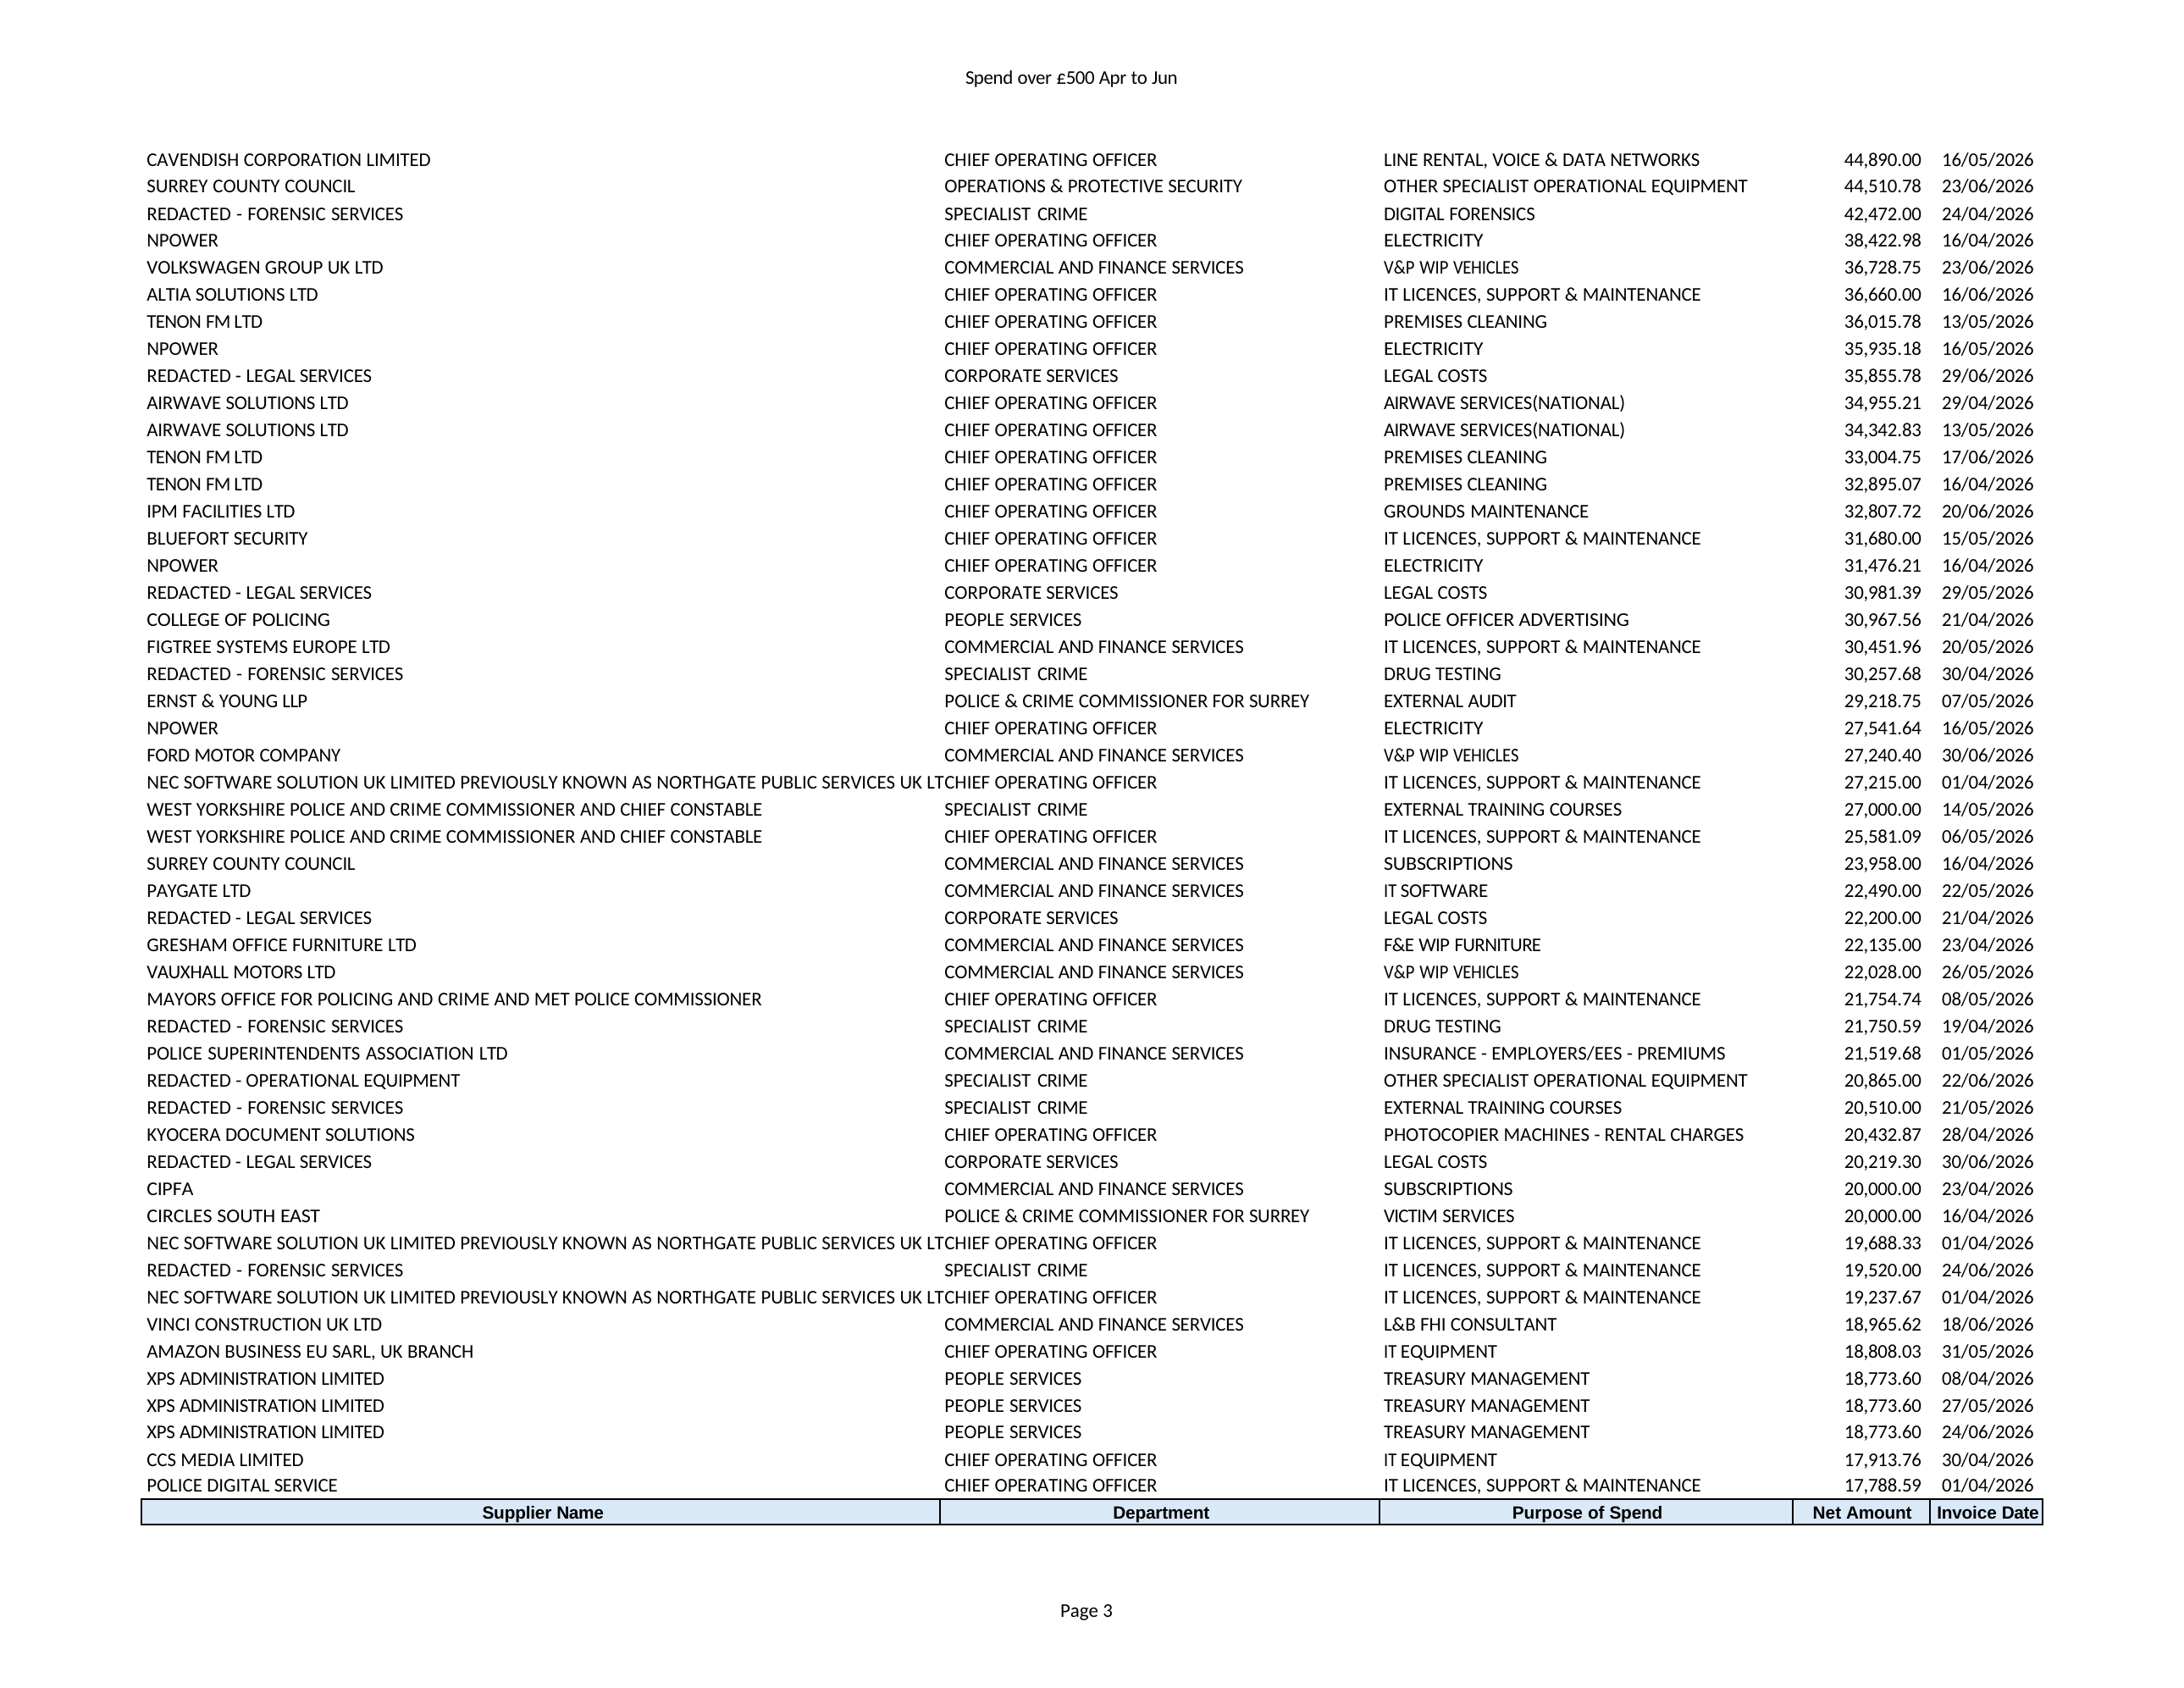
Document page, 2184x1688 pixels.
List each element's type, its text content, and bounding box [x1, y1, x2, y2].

table_cell NPOWER [141, 715, 940, 741]
table_cell CIRCLES SOUTH EAST [141, 1202, 940, 1229]
table_cell 20,219.30 [1793, 1148, 1930, 1175]
table_cell KYOCERA DOCUMENT SOLUTIONS [141, 1121, 940, 1148]
table_cell 21,519.68 [1793, 1039, 1930, 1066]
table_cell COMMERCIAL AND FINANCE SERVICES [940, 741, 1380, 768]
table_cell COMMERCIAL AND FINANCE SERVICES [940, 958, 1380, 985]
table_cell 28/04/2026 [1930, 1121, 2043, 1148]
table_cell GROUNDS MAINTENANCE [1380, 498, 1793, 524]
table_cell 23/04/2026 [1930, 1175, 2043, 1202]
table_cell 24/04/2026 [1930, 200, 2043, 227]
table_cell PEOPLE SERVICES [940, 1364, 1380, 1392]
table_cell SPECIALIST CRIME [940, 1066, 1380, 1093]
table_cell L&B FHI CONSULTANT [1380, 1310, 1793, 1337]
table_cell CORPORATE SERVICES [940, 904, 1380, 931]
table_cell CHIEF OPERATING OFFICER [940, 769, 1380, 795]
table_cell PEOPLE SERVICES [940, 1392, 1380, 1419]
table_cell 29/06/2026 [1930, 363, 2043, 390]
table_cell POLICE DIGITAL SERVICE [141, 1473, 940, 1498]
table_cell 14/05/2026 [1930, 795, 2043, 822]
table_cell SPECIALIST CRIME [940, 1012, 1380, 1039]
table_cell 19,688.33 [1793, 1229, 1930, 1256]
table_cell LEGAL COSTS [1380, 579, 1793, 606]
table_cell 34,342.83 [1793, 417, 1930, 444]
table_cell GRESHAM OFFICE FURNITURE LTD [141, 931, 940, 958]
table_cell 22,490.00 [1793, 877, 1930, 904]
table_cell CIPFA [141, 1175, 940, 1202]
table_cell CHIEF OPERATING OFFICER [940, 498, 1380, 524]
table_cell NPOWER [141, 552, 940, 578]
table_cell 29,218.75 [1793, 687, 1930, 714]
table_cell 18,965.62 [1793, 1310, 1930, 1337]
table_cell VINCI CONSTRUCTION UK LTD [141, 1310, 940, 1337]
table_cell DRUG TESTING [1380, 1012, 1793, 1039]
table_cell COMMERCIAL AND FINANCE SERVICES [940, 850, 1380, 877]
table_cell COMMERCIAL AND FINANCE SERVICES [940, 1039, 1380, 1066]
table_header Supplier Name [142, 1500, 939, 1524]
table_cell NEC SOFTWARE SOLUTION UK LIMITED PREVIOUSLY KNOWN AS NORTHGATE PUBLIC SERVICES UK LT [141, 769, 940, 795]
table_cell CHIEF OPERATING OFFICER [940, 281, 1380, 308]
table_cell CHIEF OPERATING OFFICER [940, 1121, 1380, 1148]
table_cell CHIEF OPERATING OFFICER [940, 1473, 1380, 1498]
table_cell 21/05/2026 [1930, 1093, 2043, 1121]
table_cell 33,004.75 [1793, 444, 1930, 471]
table_cell CHIEF OPERATING OFFICER [940, 471, 1380, 498]
table_cell CHIEF OPERATING OFFICER [940, 985, 1380, 1012]
table_cell AMAZON BUSINESS EU SARL, UK BRANCH [141, 1337, 940, 1364]
table_cell 18/06/2026 [1930, 1310, 2043, 1337]
table_cell XPS ADMINISTRATION LIMITED [141, 1364, 940, 1392]
table_cell 29/04/2026 [1930, 390, 2043, 417]
table_cell SUBSCRIPTIONS [1380, 1175, 1793, 1202]
table_cell REDACTED - FORENSIC SERVICES [141, 661, 940, 687]
table_cell 22,028.00 [1793, 958, 1930, 985]
table_cell 30,257.68 [1793, 661, 1930, 687]
table_cell 36,728.75 [1793, 254, 1930, 281]
table_cell NPOWER [141, 335, 940, 363]
table_cell CHIEF OPERATING OFFICER [940, 227, 1380, 254]
table_cell IT LICENCES, SUPPORT & MAINTENANCE [1380, 634, 1793, 660]
table_cell TENON FM LTD [141, 471, 940, 498]
table_cell 01/04/2026 [1930, 769, 2043, 795]
table_cell TREASURY MANAGEMENT [1380, 1419, 1793, 1446]
table_cell 31/05/2026 [1930, 1337, 2043, 1364]
table_cell SPECIALIST CRIME [940, 200, 1380, 227]
table_cell OTHER SPECIALIST OPERATIONAL EQUIPMENT [1380, 1066, 1793, 1093]
table_cell 16/04/2026 [1930, 850, 2043, 877]
table_cell 21/04/2026 [1930, 904, 2043, 931]
table_cell 16/05/2026 [1930, 335, 2043, 363]
table_cell COMMERCIAL AND FINANCE SERVICES [940, 634, 1380, 660]
table_cell NEC SOFTWARE SOLUTION UK LIMITED PREVIOUSLY KNOWN AS NORTHGATE PUBLIC SERVICES UK LT [141, 1283, 940, 1310]
table_cell POLICE & CRIME COMMISSIONER FOR SURREY [940, 1202, 1380, 1229]
table_cell LEGAL COSTS [1380, 363, 1793, 390]
table_cell IT LICENCES, SUPPORT & MAINTENANCE [1380, 525, 1793, 552]
table_cell SURREY COUNTY COUNCIL [141, 173, 940, 200]
table_cell ELECTRICITY [1380, 552, 1793, 578]
table_cell COMMERCIAL AND FINANCE SERVICES [940, 1310, 1380, 1337]
table_cell CHIEF OPERATING OFFICER [940, 1229, 1380, 1256]
table_cell 17,788.59 [1793, 1473, 1930, 1498]
table_cell 34,955.21 [1793, 390, 1930, 417]
table_cell IT LICENCES, SUPPORT & MAINTENANCE [1380, 1229, 1793, 1256]
table_cell COMMERCIAL AND FINANCE SERVICES [940, 254, 1380, 281]
table_cell CHIEF OPERATING OFFICER [940, 525, 1380, 552]
table_cell PAYGATE LTD [141, 877, 940, 904]
table_cell TENON FM LTD [141, 444, 940, 471]
table_header Invoice Date [1931, 1500, 2042, 1524]
table_cell REDACTED - FORENSIC SERVICES [141, 1256, 940, 1283]
table_cell OTHER SPECIALIST OPERATIONAL EQUIPMENT [1380, 173, 1793, 200]
table_cell POLICE & CRIME COMMISSIONER FOR SURREY [940, 687, 1380, 714]
table_cell 23/06/2026 [1930, 254, 2043, 281]
table_cell ELECTRICITY [1380, 227, 1793, 254]
table_cell CHIEF OPERATING OFFICER [940, 552, 1380, 578]
table_cell 24/06/2026 [1930, 1419, 2043, 1446]
table_cell 30/06/2026 [1930, 741, 2043, 768]
table_cell 19,520.00 [1793, 1256, 1930, 1283]
table_cell IT LICENCES, SUPPORT & MAINTENANCE [1380, 1473, 1793, 1498]
table_cell 30,967.56 [1793, 606, 1930, 633]
table_cell 18,773.60 [1793, 1392, 1930, 1419]
table_cell REDACTED - LEGAL SERVICES [141, 904, 940, 931]
table_cell 27,215.00 [1793, 769, 1930, 795]
table_cell PREMISES CLEANING [1380, 444, 1793, 471]
table_cell DIGITAL FORENSICS [1380, 200, 1793, 227]
table_cell XPS ADMINISTRATION LIMITED [141, 1419, 940, 1446]
table_cell 27,240.40 [1793, 741, 1930, 768]
table_cell 24/06/2026 [1930, 1256, 2043, 1283]
table_cell 07/05/2026 [1930, 687, 2043, 714]
table_cell NEC SOFTWARE SOLUTION UK LIMITED PREVIOUSLY KNOWN AS NORTHGATE PUBLIC SERVICES UK LT [141, 1229, 940, 1256]
table_cell 29/05/2026 [1930, 579, 2043, 606]
table_cell ERNST & YOUNG LLP [141, 687, 940, 714]
table_cell REDACTED - FORENSIC SERVICES [141, 1012, 940, 1039]
table_cell 16/05/2026 [1930, 147, 2043, 173]
table_cell PHOTOCOPIER MACHINES - RENTAL CHARGES [1380, 1121, 1793, 1148]
table_cell 13/05/2026 [1930, 308, 2043, 335]
table_cell 17/06/2026 [1930, 444, 2043, 471]
table_cell 27,000.00 [1793, 795, 1930, 822]
table_cell 36,660.00 [1793, 281, 1930, 308]
table_cell 30,981.39 [1793, 579, 1930, 606]
table_cell INSURANCE - EMPLOYERS/EES - PREMIUMS [1380, 1039, 1793, 1066]
table_cell COMMERCIAL AND FINANCE SERVICES [940, 877, 1380, 904]
table_cell 16/04/2026 [1930, 471, 2043, 498]
table_cell 21,750.59 [1793, 1012, 1930, 1039]
table_cell 18,808.03 [1793, 1337, 1930, 1364]
table_cell 16/05/2026 [1930, 715, 2043, 741]
table_cell XPS ADMINISTRATION LIMITED [141, 1392, 940, 1419]
table_cell V&P WIP VEHICLES [1380, 958, 1793, 985]
table_cell CHIEF OPERATING OFFICER [940, 417, 1380, 444]
table_cell DRUG TESTING [1380, 661, 1793, 687]
table_cell EXTERNAL TRAINING COURSES [1380, 795, 1793, 822]
table_cell LEGAL COSTS [1380, 904, 1793, 931]
table_cell 23/06/2026 [1930, 173, 2043, 200]
table_cell OPERATIONS & PROTECTIVE SECURITY [940, 173, 1380, 200]
table_cell WEST YORKSHIRE POLICE AND CRIME COMMISSIONER AND CHIEF CONSTABLE [141, 822, 940, 850]
table_cell COMMERCIAL AND FINANCE SERVICES [940, 1175, 1380, 1202]
table_cell COLLEGE OF POLICING [141, 606, 940, 633]
table_cell CHIEF OPERATING OFFICER [940, 308, 1380, 335]
table_cell REDACTED - LEGAL SERVICES [141, 579, 940, 606]
table_cell 20,865.00 [1793, 1066, 1930, 1093]
table_cell 30,451.96 [1793, 634, 1930, 660]
table_cell CORPORATE SERVICES [940, 579, 1380, 606]
table_cell ELECTRICITY [1380, 715, 1793, 741]
table_cell 22/05/2026 [1930, 877, 2043, 904]
table_cell 23/04/2026 [1930, 931, 2043, 958]
table_cell 08/04/2026 [1930, 1364, 2043, 1392]
table_cell REDACTED - OPERATIONAL EQUIPMENT [141, 1066, 940, 1093]
table_cell 01/05/2026 [1930, 1039, 2043, 1066]
table_cell 01/04/2026 [1930, 1229, 2043, 1256]
table_cell EXTERNAL TRAINING COURSES [1380, 1093, 1793, 1121]
table_cell NPOWER [141, 227, 940, 254]
table_cell 30/04/2026 [1930, 1446, 2043, 1473]
table_cell 21/04/2026 [1930, 606, 2043, 633]
table_cell 38,422.98 [1793, 227, 1930, 254]
table_cell 18,773.60 [1793, 1364, 1930, 1392]
table_cell PREMISES CLEANING [1380, 308, 1793, 335]
table_cell V&P WIP VEHICLES [1380, 741, 1793, 768]
table_cell IT LICENCES, SUPPORT & MAINTENANCE [1380, 281, 1793, 308]
table_cell 06/05/2026 [1930, 822, 2043, 850]
table_cell FORD MOTOR COMPANY [141, 741, 940, 768]
table_cell 22,200.00 [1793, 904, 1930, 931]
table_header Purpose of Spend [1380, 1500, 1792, 1524]
table_cell REDACTED - LEGAL SERVICES [141, 363, 940, 390]
table_cell AIRWAVE SOLUTIONS LTD [141, 390, 940, 417]
table_cell 30/06/2026 [1930, 1148, 2043, 1175]
table_cell IT EQUIPMENT [1380, 1337, 1793, 1364]
table_cell PEOPLE SERVICES [940, 606, 1380, 633]
table_cell 16/04/2026 [1930, 227, 2043, 254]
table_cell BLUEFORT SECURITY [141, 525, 940, 552]
table_cell IT LICENCES, SUPPORT & MAINTENANCE [1380, 985, 1793, 1012]
table_cell IT LICENCES, SUPPORT & MAINTENANCE [1380, 1256, 1793, 1283]
table_cell 44,510.78 [1793, 173, 1930, 200]
table_cell CHIEF OPERATING OFFICER [940, 390, 1380, 417]
table_cell MAYORS OFFICE FOR POLICING AND CRIME AND MET POLICE COMMISSIONER [141, 985, 940, 1012]
table_cell SPECIALIST CRIME [940, 661, 1380, 687]
table_cell TENON FM LTD [141, 308, 940, 335]
table_cell 32,895.07 [1793, 471, 1930, 498]
table_cell CORPORATE SERVICES [940, 1148, 1380, 1175]
table_cell 01/04/2026 [1930, 1283, 2043, 1310]
table_cell 19,237.67 [1793, 1283, 1930, 1310]
table_cell ELECTRICITY [1380, 335, 1793, 363]
table_cell 30/04/2026 [1930, 661, 2043, 687]
table_cell CHIEF OPERATING OFFICER [940, 715, 1380, 741]
table_cell 23,958.00 [1793, 850, 1930, 877]
table_cell SUBSCRIPTIONS [1380, 850, 1793, 877]
table_cell IT SOFTWARE [1380, 877, 1793, 904]
table_cell SPECIALIST CRIME [940, 1256, 1380, 1283]
table_cell AIRWAVE SOLUTIONS LTD [141, 417, 940, 444]
table_cell IPM FACILITIES LTD [141, 498, 940, 524]
table_cell 32,807.72 [1793, 498, 1930, 524]
table_cell CORPORATE SERVICES [940, 363, 1380, 390]
table_cell 20,000.00 [1793, 1175, 1930, 1202]
table_cell CHIEF OPERATING OFFICER [940, 444, 1380, 471]
table_cell WEST YORKSHIRE POLICE AND CRIME COMMISSIONER AND CHIEF CONSTABLE [141, 795, 940, 822]
table_cell SPECIALIST CRIME [940, 795, 1380, 822]
table_cell CCS MEDIA LIMITED [141, 1446, 940, 1473]
table_cell POLICE SUPERINTENDENTS ASSOCIATION LTD [141, 1039, 940, 1066]
table_cell CHIEF OPERATING OFFICER [940, 335, 1380, 363]
table_cell 16/04/2026 [1930, 1202, 2043, 1229]
table_cell REDACTED - FORENSIC SERVICES [141, 200, 940, 227]
table_cell 17,913.76 [1793, 1446, 1930, 1473]
table_cell CHIEF OPERATING OFFICER [940, 822, 1380, 850]
table_cell IT LICENCES, SUPPORT & MAINTENANCE [1380, 1283, 1793, 1310]
table_header Department [941, 1500, 1379, 1524]
table_cell CAVENDISH CORPORATION LIMITED [141, 147, 940, 173]
table_cell V&P WIP VEHICLES [1380, 254, 1793, 281]
table_cell 20,510.00 [1793, 1093, 1930, 1121]
table_cell 31,476.21 [1793, 552, 1930, 578]
table_cell CHIEF OPERATING OFFICER [940, 1283, 1380, 1310]
table_cell 20,000.00 [1793, 1202, 1930, 1229]
table_cell EXTERNAL AUDIT [1380, 687, 1793, 714]
table_cell 16/04/2026 [1930, 552, 2043, 578]
table_cell SURREY COUNTY COUNCIL [141, 850, 940, 877]
table_cell PREMISES CLEANING [1380, 471, 1793, 498]
table_cell F&E WIP FURNITURE [1380, 931, 1793, 958]
table_cell 27/05/2026 [1930, 1392, 2043, 1419]
table_cell 25,581.09 [1793, 822, 1930, 850]
table_header Net Amount [1794, 1500, 1929, 1524]
table_cell LINE RENTAL, VOICE & DATA NETWORKS [1380, 147, 1793, 173]
table_cell 22,135.00 [1793, 931, 1930, 958]
table_cell 27,541.64 [1793, 715, 1930, 741]
table_cell IT LICENCES, SUPPORT & MAINTENANCE [1380, 769, 1793, 795]
table_cell AIRWAVE SERVICES(NATIONAL) [1380, 390, 1793, 417]
table_cell 22/06/2026 [1930, 1066, 2043, 1093]
table_cell VOLKSWAGEN GROUP UK LTD [141, 254, 940, 281]
table_cell CHIEF OPERATING OFFICER [940, 1446, 1380, 1473]
table_cell REDACTED - LEGAL SERVICES [141, 1148, 940, 1175]
table_cell AIRWAVE SERVICES(NATIONAL) [1380, 417, 1793, 444]
table_cell TREASURY MANAGEMENT [1380, 1392, 1793, 1419]
table_cell 31,680.00 [1793, 525, 1930, 552]
table_cell REDACTED - FORENSIC SERVICES [141, 1093, 940, 1121]
table_cell 35,935.18 [1793, 335, 1930, 363]
table_cell 01/04/2026 [1930, 1473, 2043, 1498]
table_cell 13/05/2026 [1930, 417, 2043, 444]
table_cell VAUXHALL MOTORS LTD [141, 958, 940, 985]
table_cell CHIEF OPERATING OFFICER [940, 147, 1380, 173]
table_cell 16/06/2026 [1930, 281, 2043, 308]
table_cell FIGTREE SYSTEMS EUROPE LTD [141, 634, 940, 660]
table_cell 26/05/2026 [1930, 958, 2043, 985]
table_cell 08/05/2026 [1930, 985, 2043, 1012]
table_cell 42,472.00 [1793, 200, 1930, 227]
table_cell 20/06/2026 [1930, 498, 2043, 524]
table_cell VICTIM SERVICES [1380, 1202, 1793, 1229]
table_cell 44,890.00 [1793, 147, 1930, 173]
table_cell PEOPLE SERVICES [940, 1419, 1380, 1446]
table_cell POLICE OFFICER ADVERTISING [1380, 606, 1793, 633]
table_cell CHIEF OPERATING OFFICER [940, 1337, 1380, 1364]
table_cell 36,015.78 [1793, 308, 1930, 335]
table_cell IT EQUIPMENT [1380, 1446, 1793, 1473]
table_cell TREASURY MANAGEMENT [1380, 1364, 1793, 1392]
table_cell ALTIA SOLUTIONS LTD [141, 281, 940, 308]
table_cell SPECIALIST CRIME [940, 1093, 1380, 1121]
table_cell 20,432.87 [1793, 1121, 1930, 1148]
table_cell 18,773.60 [1793, 1419, 1930, 1446]
table_cell IT LICENCES, SUPPORT & MAINTENANCE [1380, 822, 1793, 850]
table_cell 21,754.74 [1793, 985, 1930, 1012]
table_cell 35,855.78 [1793, 363, 1930, 390]
table_cell 20/05/2026 [1930, 634, 2043, 660]
table_cell LEGAL COSTS [1380, 1148, 1793, 1175]
table_cell 19/04/2026 [1930, 1012, 2043, 1039]
table_cell 15/05/2026 [1930, 525, 2043, 552]
table_cell COMMERCIAL AND FINANCE SERVICES [940, 931, 1380, 958]
